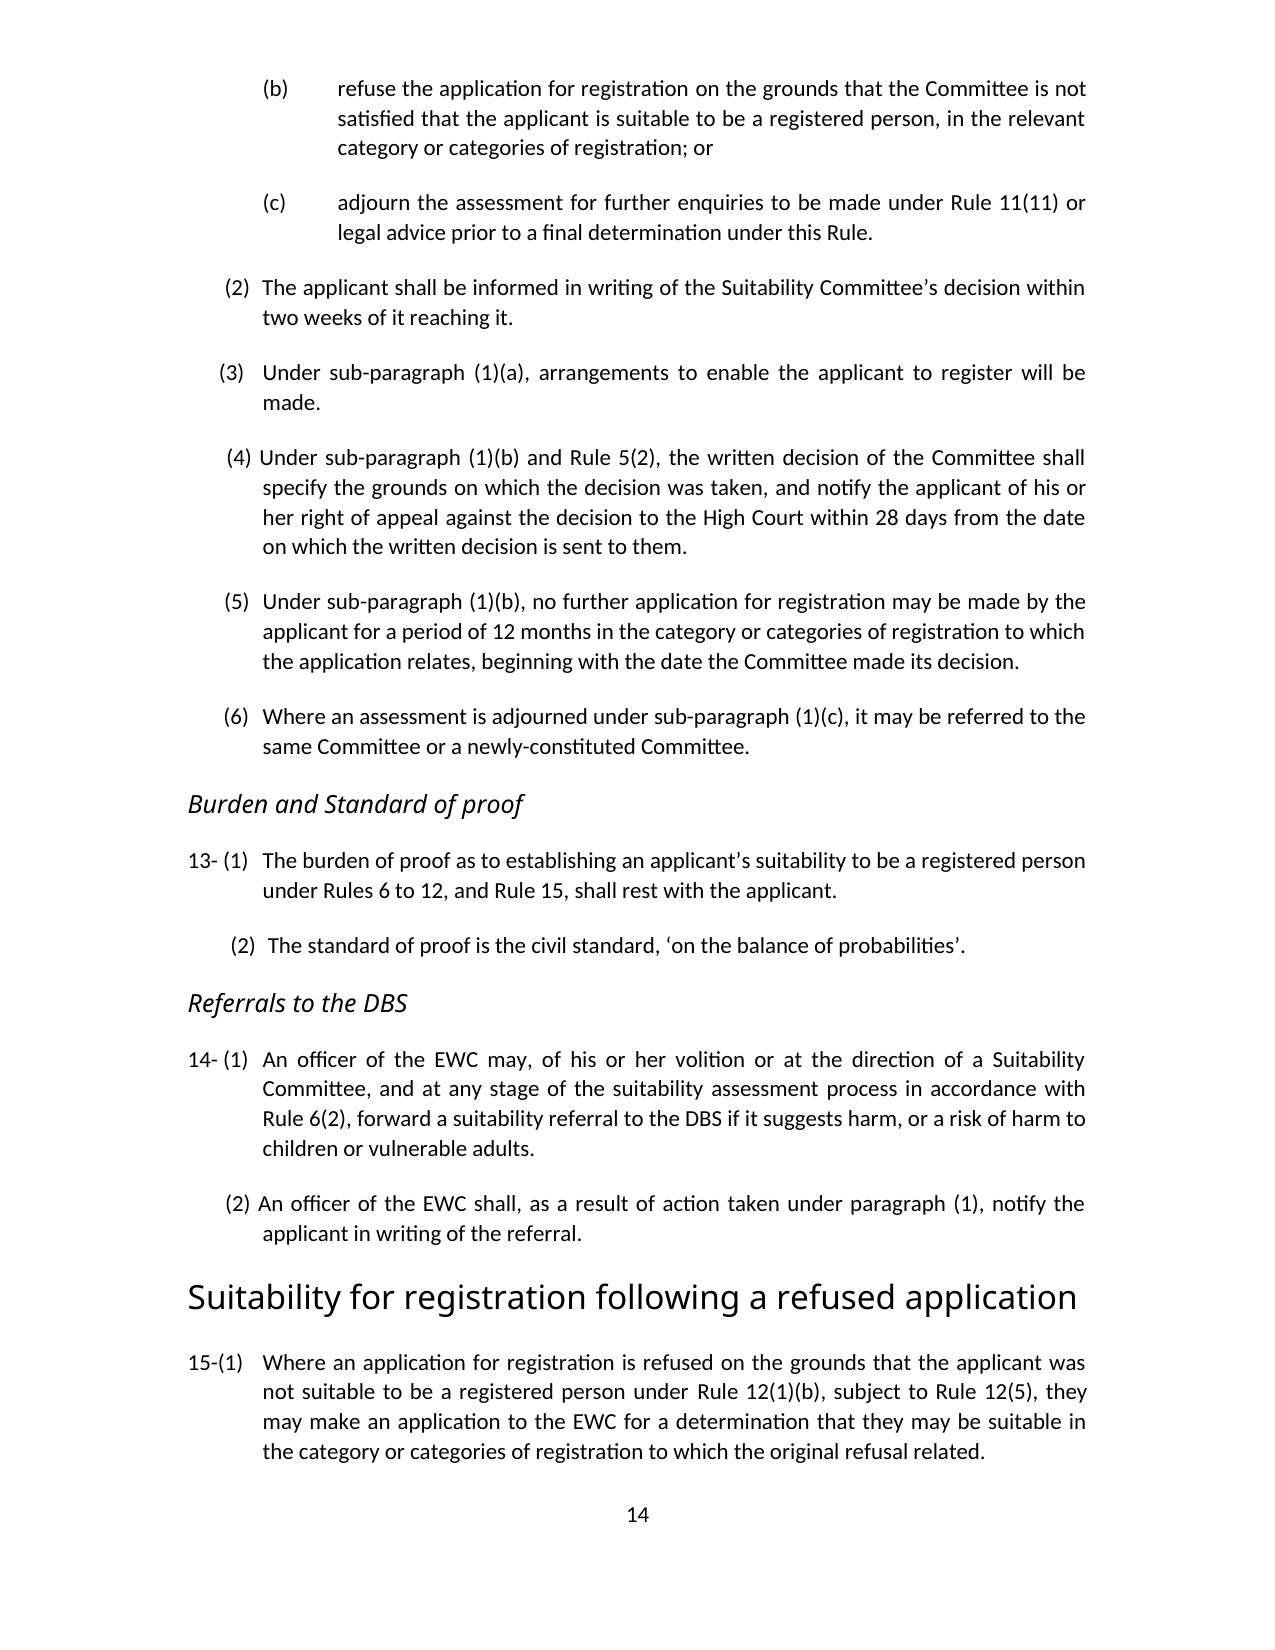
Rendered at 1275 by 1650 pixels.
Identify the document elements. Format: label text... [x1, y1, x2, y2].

subtitle Referrals to the DBS [187, 986, 1087, 1020]
text 13- (1) The burden of proof as to establishing an applicant’s suitability to be a registered person under Rules 6 to 12, and Rule 15, shall rest with the applicant. [187, 846, 1087, 904]
text 15-(1) Where an application for registration is refused on the grounds that the applicant was not suitable to be a registered person under Rule 12(1)(b), subject to Rule 12(5), they may make an application to the EWC for a determination that they may be suitable in the category or categories of registration to which the original refusal related. [187, 1348, 1087, 1465]
text (2) The applicant shall be informed in writing of the Suitability Committee’s decision within two weeks of it reaching it. [200, 273, 1087, 331]
subtitle Suitability for registration following a refused application [187, 1274, 1087, 1319]
text (2) The standard of proof is the civil standard, ‘on the balance of probabilities’. [225, 931, 1087, 959]
text (c) adjourn the assessment for further enquiries to be made under Rule 11(11) or legal advice prior to a final determination under this Rule. [262, 188, 1087, 246]
text (3) Under sub-paragraph (1)(a), arrangements to enable the applicant to register will be made. [219, 358, 1087, 416]
text 14- (1) An officer of the EWC may, of his or her volition or at the direction of a Suitability Committee, and at any stage of the suitability assessment process in accordance with Rule 6(2), forward a suitability referral to the DBS if it suggests harm, or a risk of harm to children or vulnerable adults. [187, 1045, 1087, 1162]
text (2) An officer of the EWC shall, as a result of action taken under paragraph (1), notify the applicant in writing of the referral. [225, 1189, 1087, 1247]
text (b) refuse the application for registration on the grounds that the Committee is not satisfied that the applicant is suitable to be a registered person, in the relevant category or categories of registration; or [262, 74, 1087, 162]
text (6) Where an assessment is adjourned under sub-paragraph (1)(c), it may be referred to the same Committee or a newly-constituted Committee. [213, 702, 1087, 760]
subtitle Burden and Standard of proof [187, 787, 1087, 821]
text (4) Under sub-paragraph (1)(b) and Rule 5(2), the written decision of the Committee shall specify the grounds on which the decision was taken, and notify the applicant of his or her right of appeal against the decision to the High Court within 28 days from the date on which the written decision is sent to them. [219, 443, 1087, 561]
text (5) Under sub-paragraph (1)(b), no further application for registration may be made by the applicant for a period of 12 months in the category or categories of registration to which the application relates, beginning with the date the Committee made its decision. [219, 587, 1087, 675]
